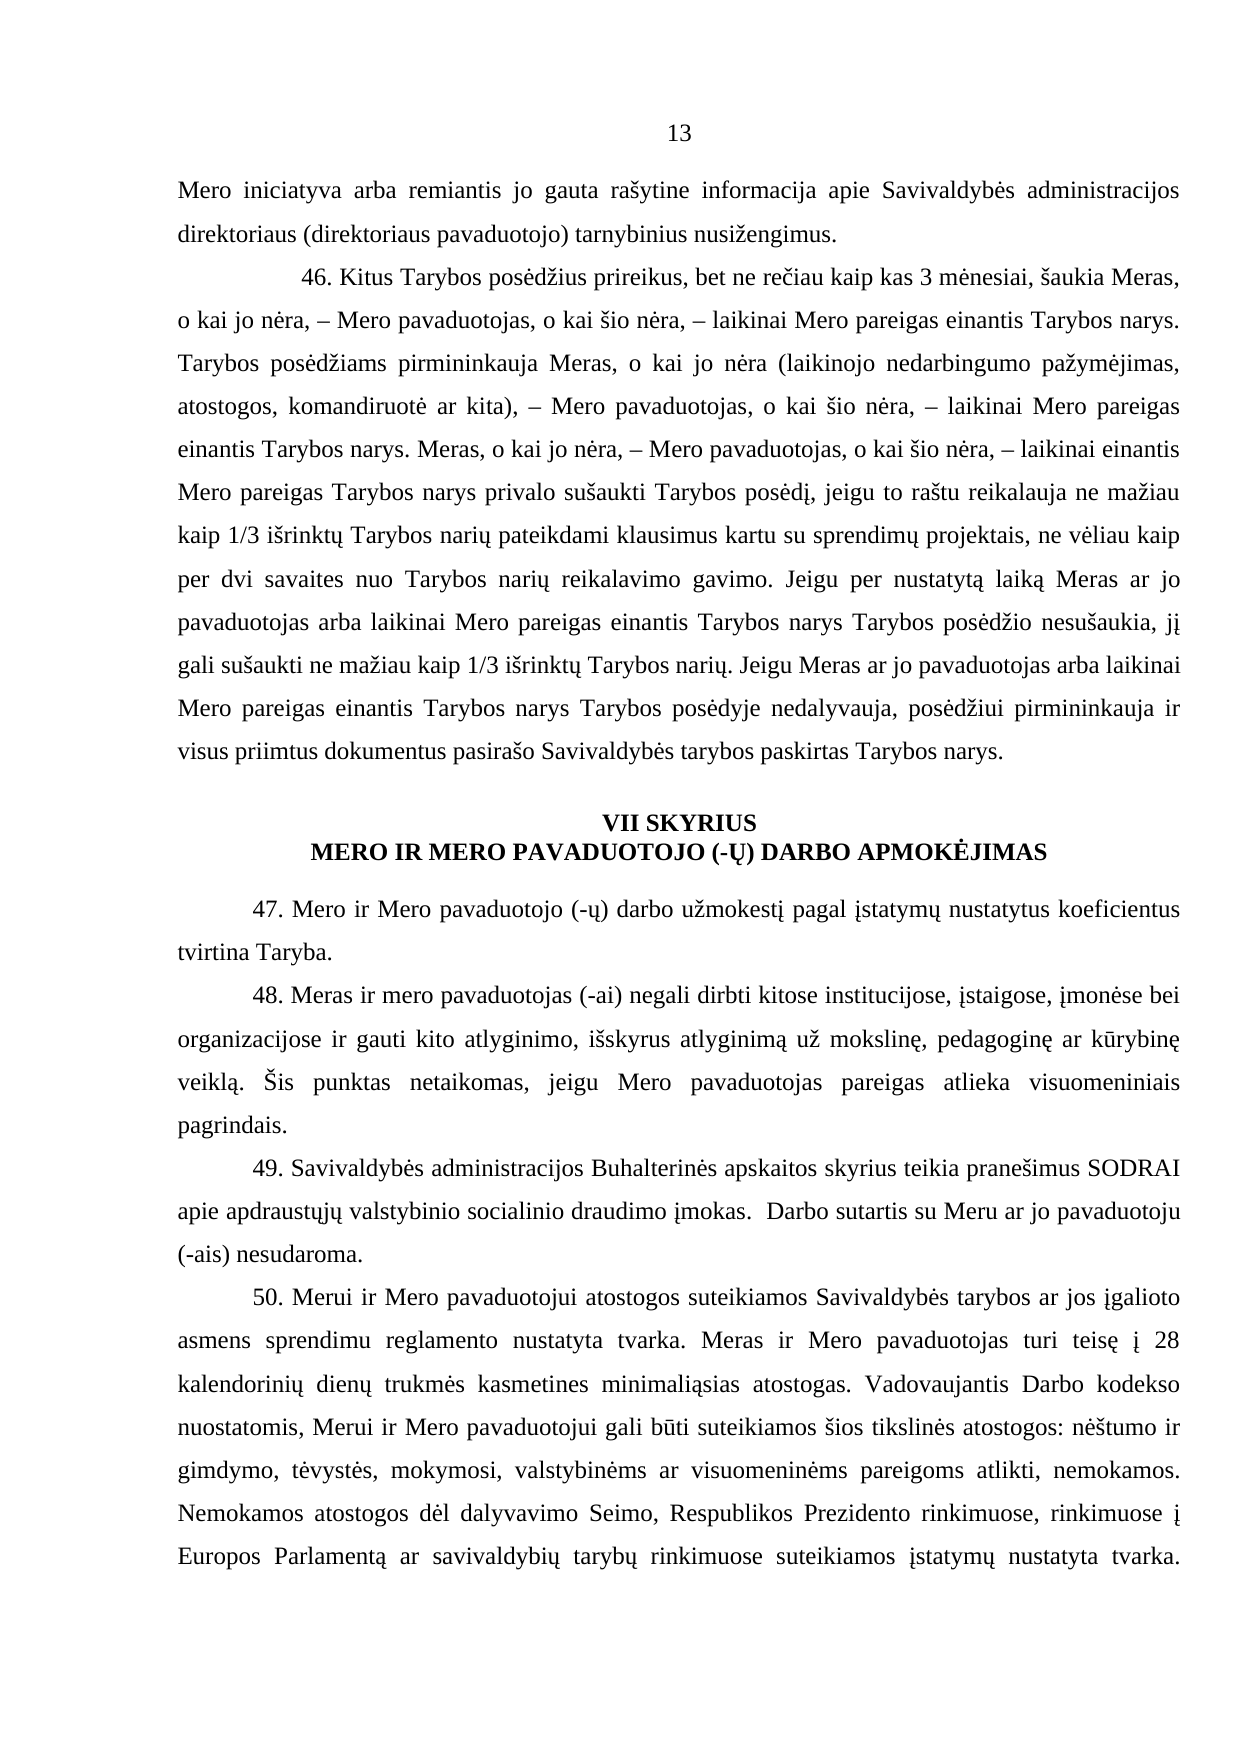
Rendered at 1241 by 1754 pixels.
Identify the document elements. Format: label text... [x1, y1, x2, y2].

text 48. Meras ir mero pavaduotojas (-ai) negali dirbti kitose institucijose, įstaigose, įmonėse bei organizacijose ir gauti kito atlyginimo, išskyrus atlyginimą už mokslinę, pedagoginę ar kūrybinę veiklą. Šis punktas netaikomas, jeigu Mero pavaduotojas pareigas atlieka visuomeniniais pagrindais. [177, 981, 1181, 1139]
text 49. Savivaldybės administracijos Buhalterinės apskaitos skyrius teikia pranešimus SODRAI apie apdraustųjų valstybinio socialinio draudimo įmokas. Darbo sutartis su Meru ar jo pavaduotoju (-ais) nesudaroma. [177, 1153, 1181, 1268]
text 50. Merui ir Mero pavaduotojui atostogos suteikiamos Savivaldybės tarybos ar jos įgalioto asmens sprendimu reglamento nustatyta tvarka. Meras ir Mero pavaduotojas turi teisę į 28 kalendorinių dienų trukmės kasmetines minimaliąsias atostogas. Vadovaujantis Darbo kodekso nuostatomis, Merui ir Mero pavaduotojui gali būti suteikiamos šios tikslinės atostogos: nėštumo ir gimdymo, tėvystės, mokymosi, valstybinėms ar visuomeninėms pareigoms atlikti, nemokamos. Nemokamos atostogos dėl dalyvavimo Seimo, Respublikos Prezidento rinkimuose, rinkimuose į Europos Parlamentą ar savivaldybių tarybų rinkimuose suteikiamos įstatymų nustatyta tvarka. [177, 1282, 1181, 1570]
text Mero iniciatyva arba remiantis jo gauta rašytine informacija apie Savivaldybės administracijos direktoriaus (direktoriaus pavaduotojo) tarnybinius nusižengimus. [177, 176, 1181, 247]
text VII SKYRIUS [177, 808, 1181, 837]
text 47. Mero ir Mero pavaduotojo (-ų) darbo užmokestį pagal įstatymų nustatytus koeficientus tvirtina Taryba. [177, 894, 1181, 966]
text 46. Kitus Tarybos posėdžius prireikus, bet ne rečiau kaip kas 3 mėnesiai, šaukia Meras, o kai jo nėra, – Mero pavaduotojas, o kai šio nėra, – laikinai Mero pareigas einantis Tarybos narys. Tarybos posėdžiams pirmininkauja Meras, o kai jo nėra (laikinojo nedarbingumo pažymėjimas, atostogos, komandiruotė ar kita), – Mero pavaduotojas, o kai šio nėra, – laikinai Mero pareigas einantis Tarybos narys. Meras, o kai jo nėra, – Mero pavaduotojas, o kai šio nėra, – laikinai einantis Mero pareigas Tarybos narys privalo sušaukti Tarybos posėdį, jeigu to raštu reikalauja ne mažiau kaip 1/3 išrinktų Tarybos narių pateikdami klausimus kartu su sprendimų projektais, ne vėliau kaip per dvi savaites nuo Tarybos narių reikalavimo gavimo. Jeigu per nustatytą laiką Meras ar jo pavaduotojas arba laikinai Mero pareigas einantis Tarybos narys Tarybos posėdžio nesušaukia, jį gali sušaukti ne mažiau kaip 1/3 išrinktų Tarybos narių. Jeigu Meras ar jo pavaduotojas arba laikinai Mero pareigas einantis Tarybos narys Tarybos posėdyje nedalyvauja, posėdžiui pirmininkauja ir visus priimtus dokumentus pasirašo Savivaldybės tarybos paskirtas Tarybos narys. [177, 262, 1181, 765]
text MERO IR MERO PAVADUOTOJO (-Ų) DARBO APMOKĖJIMAS [177, 837, 1181, 866]
